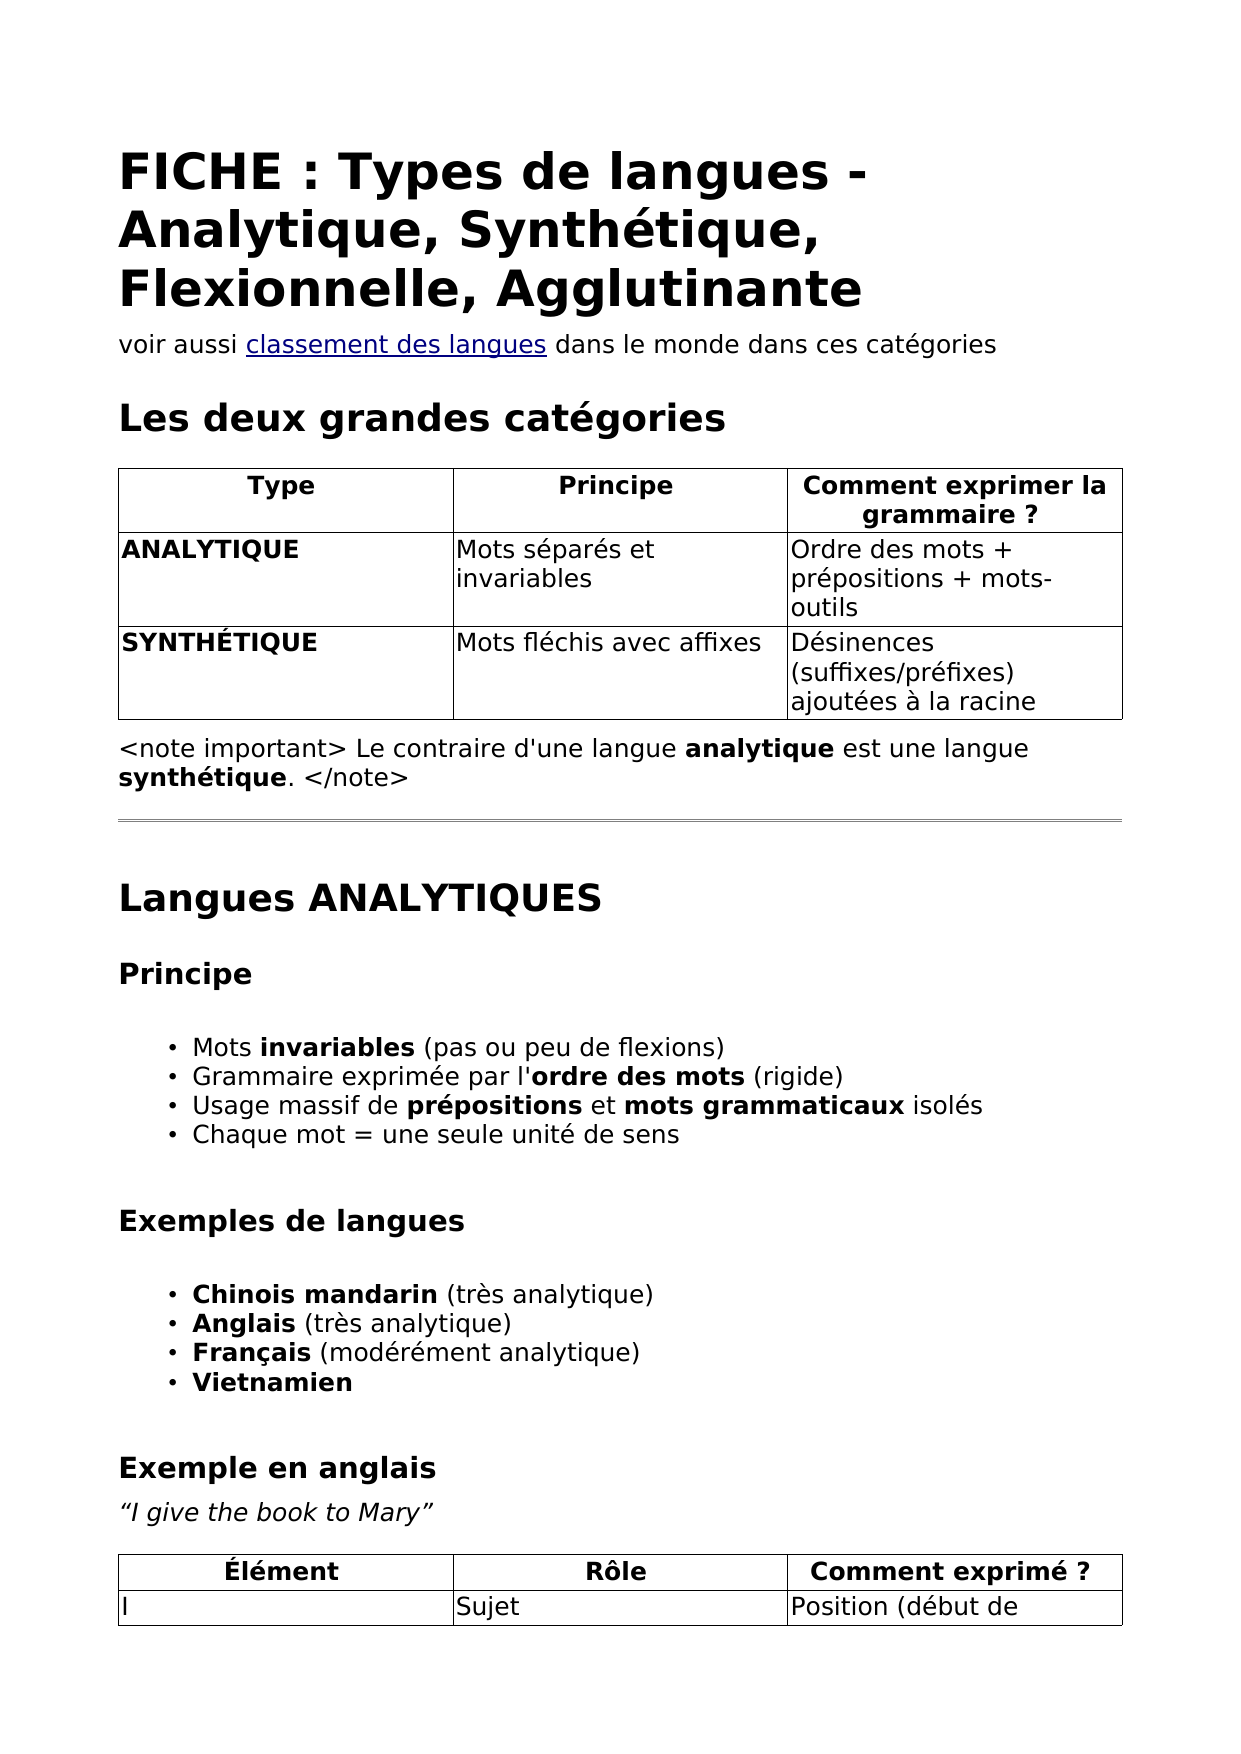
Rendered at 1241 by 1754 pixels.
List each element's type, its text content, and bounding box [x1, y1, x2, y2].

text voir aussi classement des langues dans le monde dans ces catégories [118, 330, 1122, 359]
table_cell Mots fléchis avec affixes [454, 627, 787, 719]
table_cell Mots séparés et invariables [454, 533, 787, 626]
table_cell I [119, 1591, 453, 1624]
list Chaque mot = une seule unité de sens [177, 1121, 1122, 1150]
subtitle Langues ANALYTIQUES [118, 876, 1122, 920]
text “I give the book to Mary” [118, 1498, 1122, 1527]
table_header Élément [119, 1555, 453, 1589]
list Français (modérément analytique) [177, 1339, 1122, 1368]
subtitle FICHE : Types de langues - Analytique, Synthétique, Flexionnelle, Agglutinante [118, 143, 1122, 318]
list Chinois mandarin (très analytique) [177, 1280, 1122, 1309]
table_header Comment exprimé ? [788, 1555, 1122, 1589]
subtitle Exemples de langues [118, 1204, 1122, 1238]
table_cell SYNTHÉTIQUE [119, 627, 453, 719]
subtitle Principe [118, 957, 1122, 991]
list Anglais (très analytique) [177, 1309, 1122, 1339]
table_header Rôle [454, 1555, 787, 1589]
list Vietnamien [177, 1368, 1122, 1397]
table_header Principe [454, 469, 787, 532]
table_cell Sujet [454, 1591, 787, 1624]
table_cell Position (début de [788, 1591, 1122, 1624]
list Usage massif de prépositions et mots grammaticaux isolés [177, 1092, 1122, 1121]
table_cell Ordre des mots + prépositions + mots-outils [788, 533, 1122, 626]
list Grammaire exprimée par l'ordre des mots (rigide) [177, 1062, 1122, 1092]
table_cell Désinences (suffixes/préfixes) ajoutées à la racine [788, 627, 1122, 719]
text <note important> Le contraire d'une langue analytique est une langue synthétique. </note> [118, 734, 1122, 792]
subtitle Exemple en anglais [118, 1451, 1122, 1485]
table_header Type [119, 469, 453, 532]
table_header Comment exprimer la grammaire ? [788, 469, 1122, 532]
subtitle Les deux grandes catégories [118, 397, 1122, 441]
list Mots invariables (pas ou peu de flexions) [177, 1033, 1122, 1062]
table_cell ANALYTIQUE [119, 533, 453, 626]
